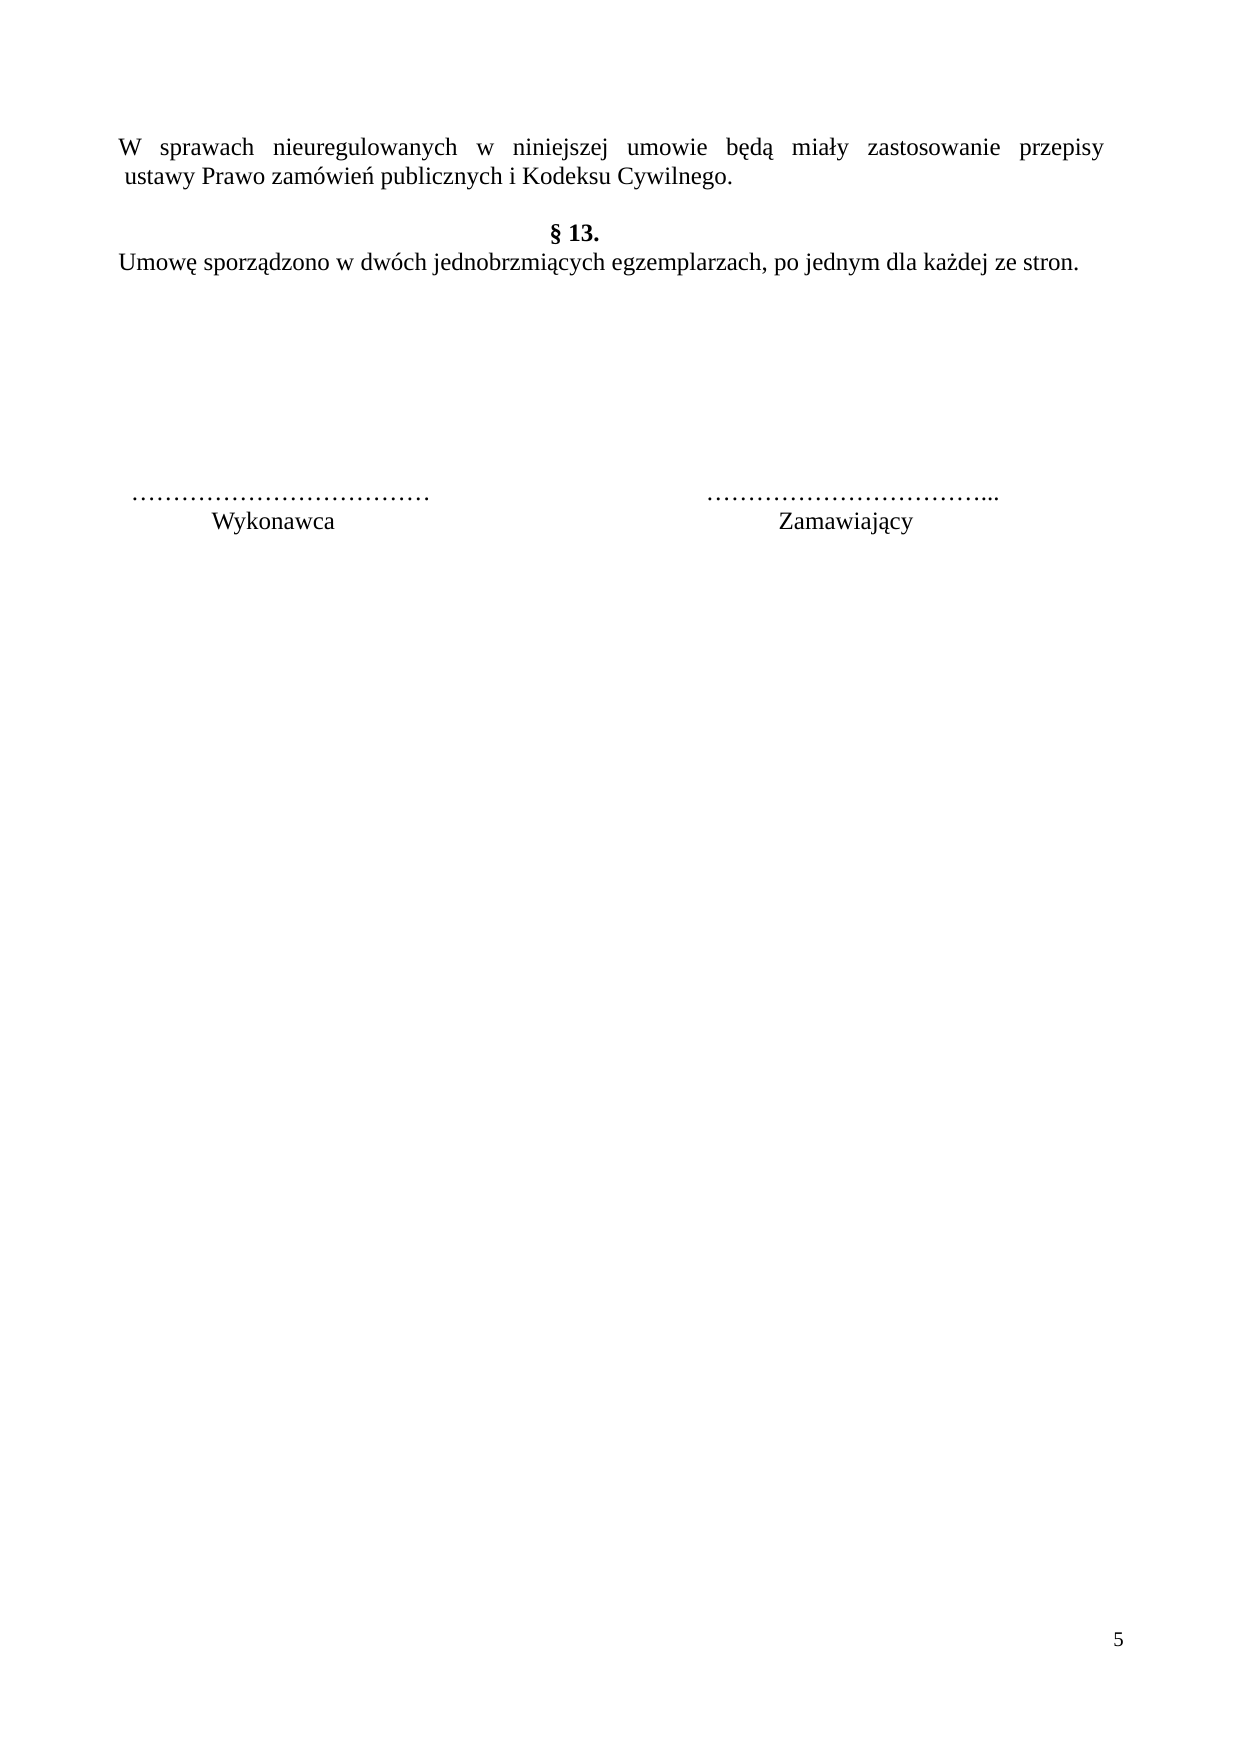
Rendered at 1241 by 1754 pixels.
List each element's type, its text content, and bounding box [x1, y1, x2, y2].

text Wykonawca Zamawiający [118, 506, 1123, 535]
text ……………………………… ……………………………... [118, 477, 1123, 506]
text § 13. Umowę sporządzono w dwóch jednobrzmiących egzemplarzach, po jednym dla każdej ze stron. [118, 218, 1123, 276]
text W sprawach nieuregulowanych w niniejszej umowie będą miały zastosowanie przepisy ustawy Prawo zamówień publicznych i Kodeksu Cywilnego. [118, 132, 1123, 190]
